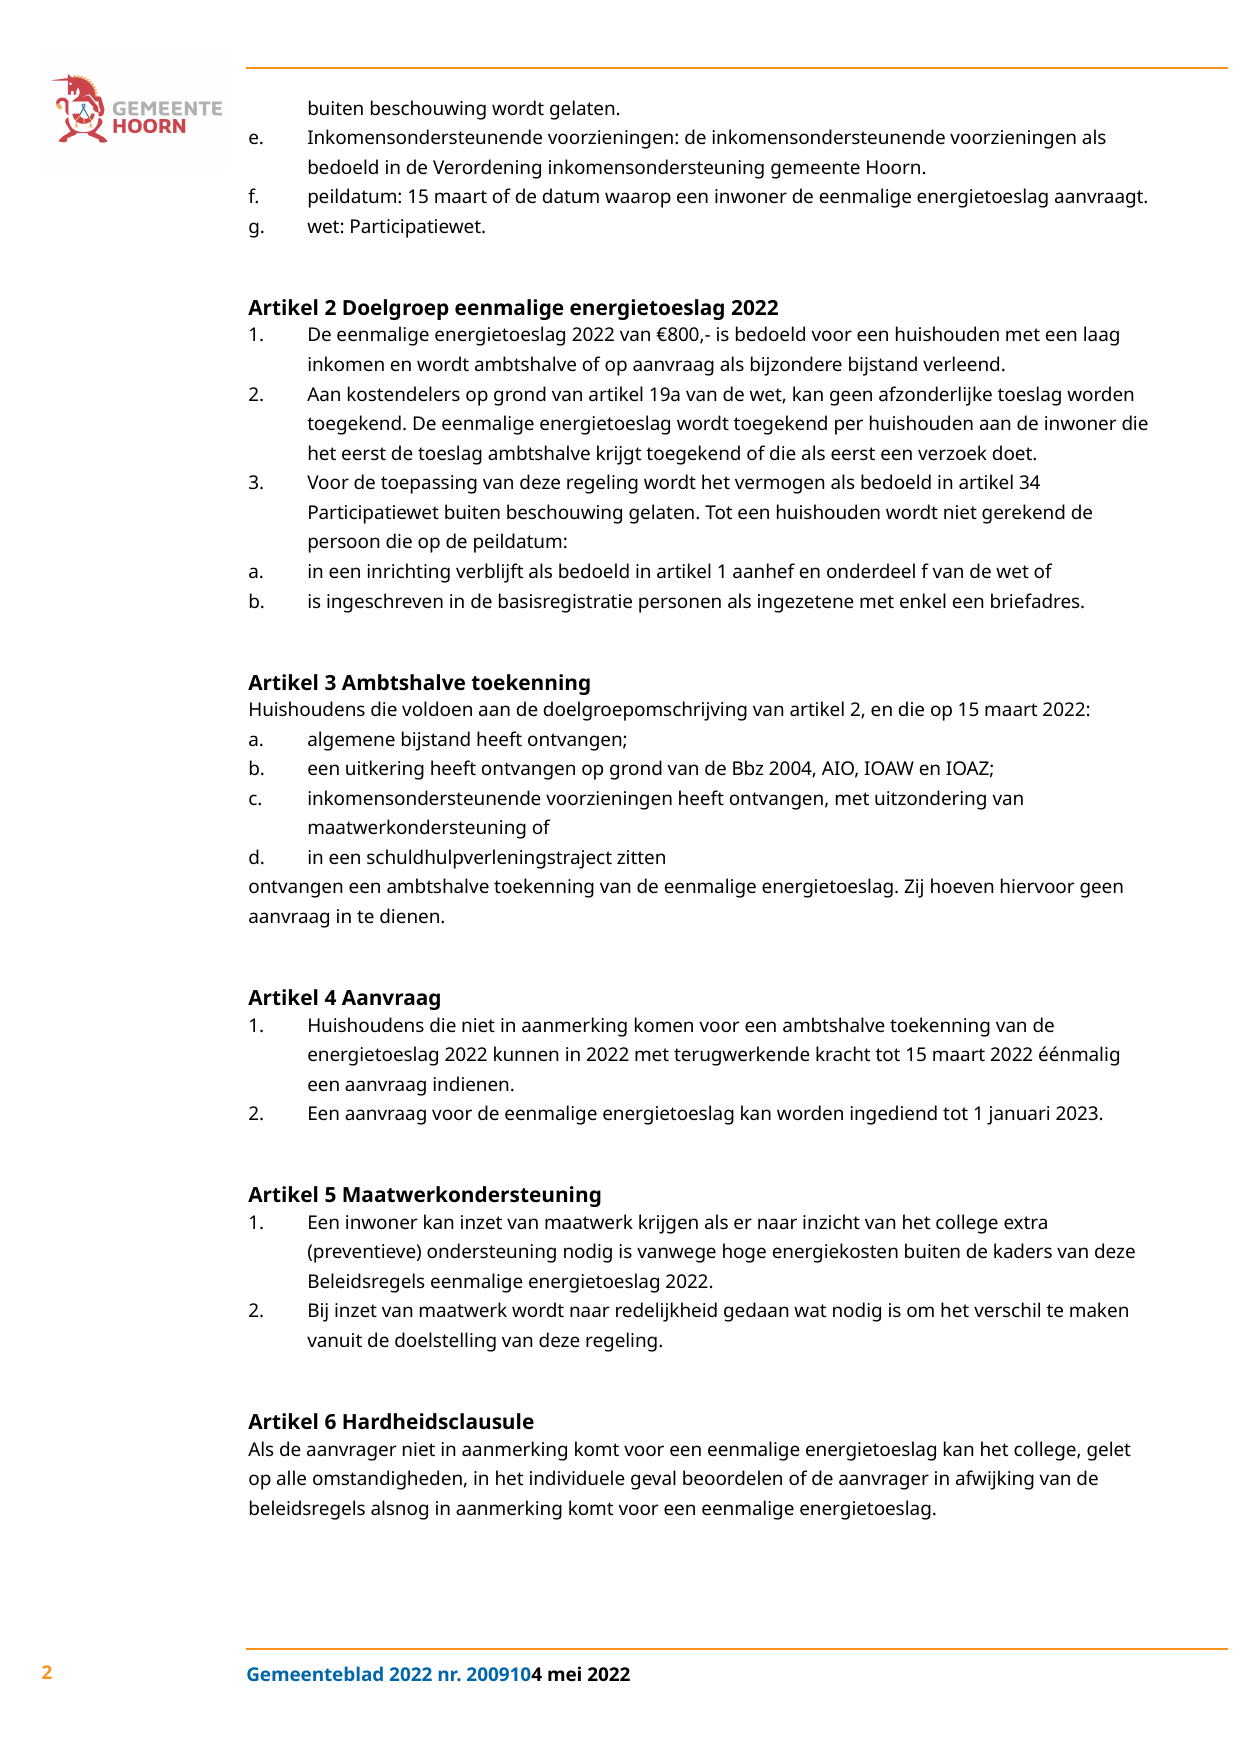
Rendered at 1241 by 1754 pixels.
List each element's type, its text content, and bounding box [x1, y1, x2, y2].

list Aan kostendelers op grond van artikel 19a van de wet, kan geen afzonderlijke toeslag worden toegekend. De eenmalige energietoeslag wordt toegekend per huishouden aan de inwoner die het eerst de toeslag ambtshalve krijgt toegekend of die als eerst een verzoek doet. [248, 381, 1152, 466]
text Artikel 6 Hardheidsclausule [248, 1407, 1152, 1436]
list is ingeschreven in de basisregistratie personen als ingezetene met enkel een briefadres. [248, 588, 1152, 613]
text ontvangen een ambtshalve toekenning van de eenmalige energietoeslag. Zij hoeven hiervoor geen aanvraag in te dienen. [248, 874, 1152, 929]
list Huishoudens die niet in aanmerking komen voor een ambtshalve toekenning van de energietoeslag 2022 kunnen in 2022 met terugwerkende kracht tot 15 maart 2022 éénmalig een aanvraag indienen. [248, 1012, 1152, 1097]
list in een inrichting verblijft als bedoeld in artikel 1 aanhef en onderdeel f van de wet of [248, 558, 1152, 584]
picture [41, 47, 231, 172]
list een uitkering heeft ontvangen op grond van de Bbz 2004, AIO, IOAW en IOAZ; [248, 755, 1152, 781]
text Artikel 4 Aanvraag [248, 983, 1152, 1012]
list De eenmalige energietoeslag 2022 van €800,- is bedoeld voor een huishouden met een laag inkomen en wordt ambtshalve of op aanvraag als bijzondere bijstand verleend. [248, 322, 1152, 377]
list in een schuldhulpverleningstraject zitten [248, 844, 1152, 870]
list Een inwoner kan inzet van maatwerk krijgen als er naar inzicht van het college extra (preventieve) ondersteuning nodig is vanwege hoge energiekosten buiten de kaders van deze Beleidsregels eenmalige energietoeslag 2022. [248, 1209, 1152, 1294]
list peildatum: 15 maart of de datum waarop een inwoner de eenmalige energietoeslag aanvraagt. [248, 183, 1152, 209]
text Als de aanvrager niet in aanmerking komt voor een eenmalige energietoeslag kan het college, gelet op alle omstandigheden, in het individuele geval beoordelen of de aanvrager in afwijking van de beleidsregels alsnog in aanmerking komt voor een eenmalige energietoeslag. [248, 1436, 1152, 1521]
list Voor de toepassing van deze regeling wordt het vermogen als bedoeld in artikel 34 Participatiewet buiten beschouwing gelaten. Tot een huishouden wordt niet gerekend de persoon die op de peildatum: [248, 469, 1152, 554]
text Artikel 3 Ambtshalve toekenning [248, 668, 1152, 696]
text Artikel 5 Maatwerkondersteuning [248, 1181, 1152, 1209]
list wet: Participatiewet. [248, 213, 1152, 239]
list Inkomensondersteunende voorzieningen: de inkomensondersteunende voorzieningen als bedoeld in de Verordening inkomensondersteuning gemeente Hoorn. [248, 124, 1152, 180]
list buiten beschouwing wordt gelaten. [248, 95, 1152, 121]
list algemene bijstand heeft ontvangen; [248, 726, 1152, 752]
text Artikel 2 Doelgroep eenmalige energietoeslag 2022 [248, 293, 1152, 322]
list inkomensondersteunende voorzieningen heeft ontvangen, met uitzondering van maatwerkondersteuning of [248, 785, 1152, 840]
text Huishoudens die voldoen aan de doelgroepomschrijving van artikel 2, en die op 15 maart 2022: [248, 696, 1152, 722]
list Bij inzet van maatwerk wordt naar redelijkheid gedaan wat nodig is om het verschil te maken vanuit de doelstelling van deze regeling. [248, 1298, 1152, 1353]
list Een aanvraag voor de eenmalige energietoeslag kan worden ingediend tot 1 januari 2023. [248, 1101, 1152, 1126]
